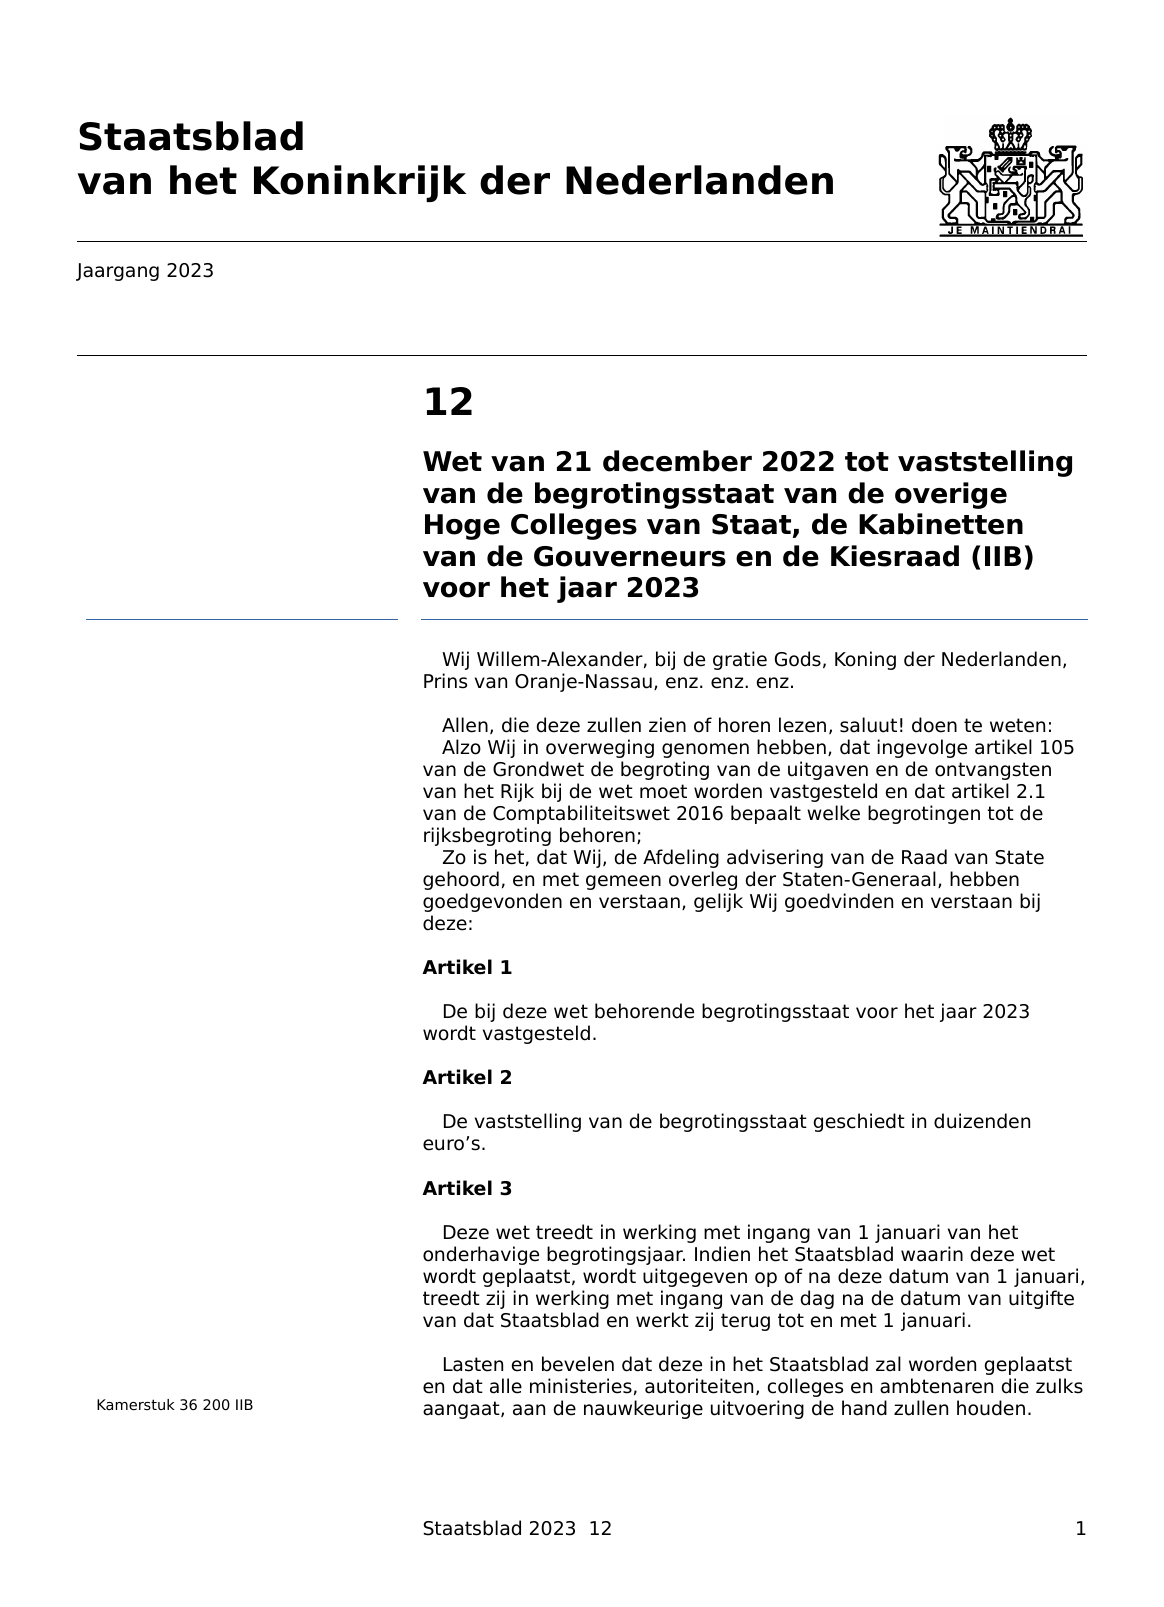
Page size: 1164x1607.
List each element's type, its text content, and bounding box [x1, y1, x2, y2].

text Wij Willem-Alexander, bij de gratie Gods, Koning der Nederlanden, Prins van Oranje-Nassau, enz. enz. enz. [422, 649, 1087, 693]
picture [936, 115, 1087, 240]
subtitle Artikel 2 [422, 1067, 1087, 1089]
text Lasten en bevelen dat deze in het Staatsblad zal worden geplaatst en dat alle ministeries, autoriteiten, colleges en ambtenaren die zulks aangaat, aan de nauwkeurige uitvoering de hand zullen houden. [422, 1354, 1087, 1420]
text Wet van 21 december 2022 tot vaststelling van de begrotingsstaat van de overige Hoge Colleges van Staat, de Kabinetten van de Gouverneurs en de Kiesraad (IIB) voor het jaar 2023 [422, 447, 1087, 604]
text Kamerstuk 36 200 IIB [77, 1397, 396, 1414]
table_header Staatsblad van het Koninkrijk der Nederlanden [77, 100, 886, 241]
text Alzo Wij in overweging genomen hebben, dat ingevolge artikel 105 van de Grondwet de begroting van de uitgaven en de ontvangsten van het Rijk bij de wet moet worden vastgesteld en dat artikel 2.1 van de Comptabiliteitswet 2016 bepaalt welke begrotingen tot de rijksbegroting behoren; [422, 737, 1087, 847]
text Deze wet treedt in werking met ingang van 1 januari van het onderhavige begrotingsjaar. Indien het Staatsblad waarin deze wet wordt geplaatst, wordt uitgegeven op of na deze datum van 1 januari, treedt zij in werking met ingang van de dag na de datum van uitgifte van dat Staatsblad en werkt zij terug tot en met 1 januari. [422, 1222, 1087, 1332]
text De bij deze wet behorende begrotingsstaat voor het jaar 2023 wordt vastgesteld. [422, 1001, 1087, 1045]
text Allen, die deze zullen zien of horen lezen, saluut! doen te weten: [422, 715, 1087, 737]
subtitle 12 [422, 381, 1087, 424]
subtitle Artikel 1 [422, 957, 1087, 979]
text Zo is het, dat Wij, de Afdeling advisering van de Raad van State gehoord, en met gemeen overleg der Staten-Generaal, hebben goedgevonden en verstaan, gelijk Wij goedvinden en verstaan bij deze: [422, 847, 1087, 935]
table_cell Jaargang 2023 [77, 242, 1087, 355]
subtitle Artikel 3 [422, 1177, 1087, 1199]
text De vaststelling van de begrotingsstaat geschiedt in duizenden euro’s. [422, 1111, 1087, 1155]
table_header [886, 100, 1087, 241]
